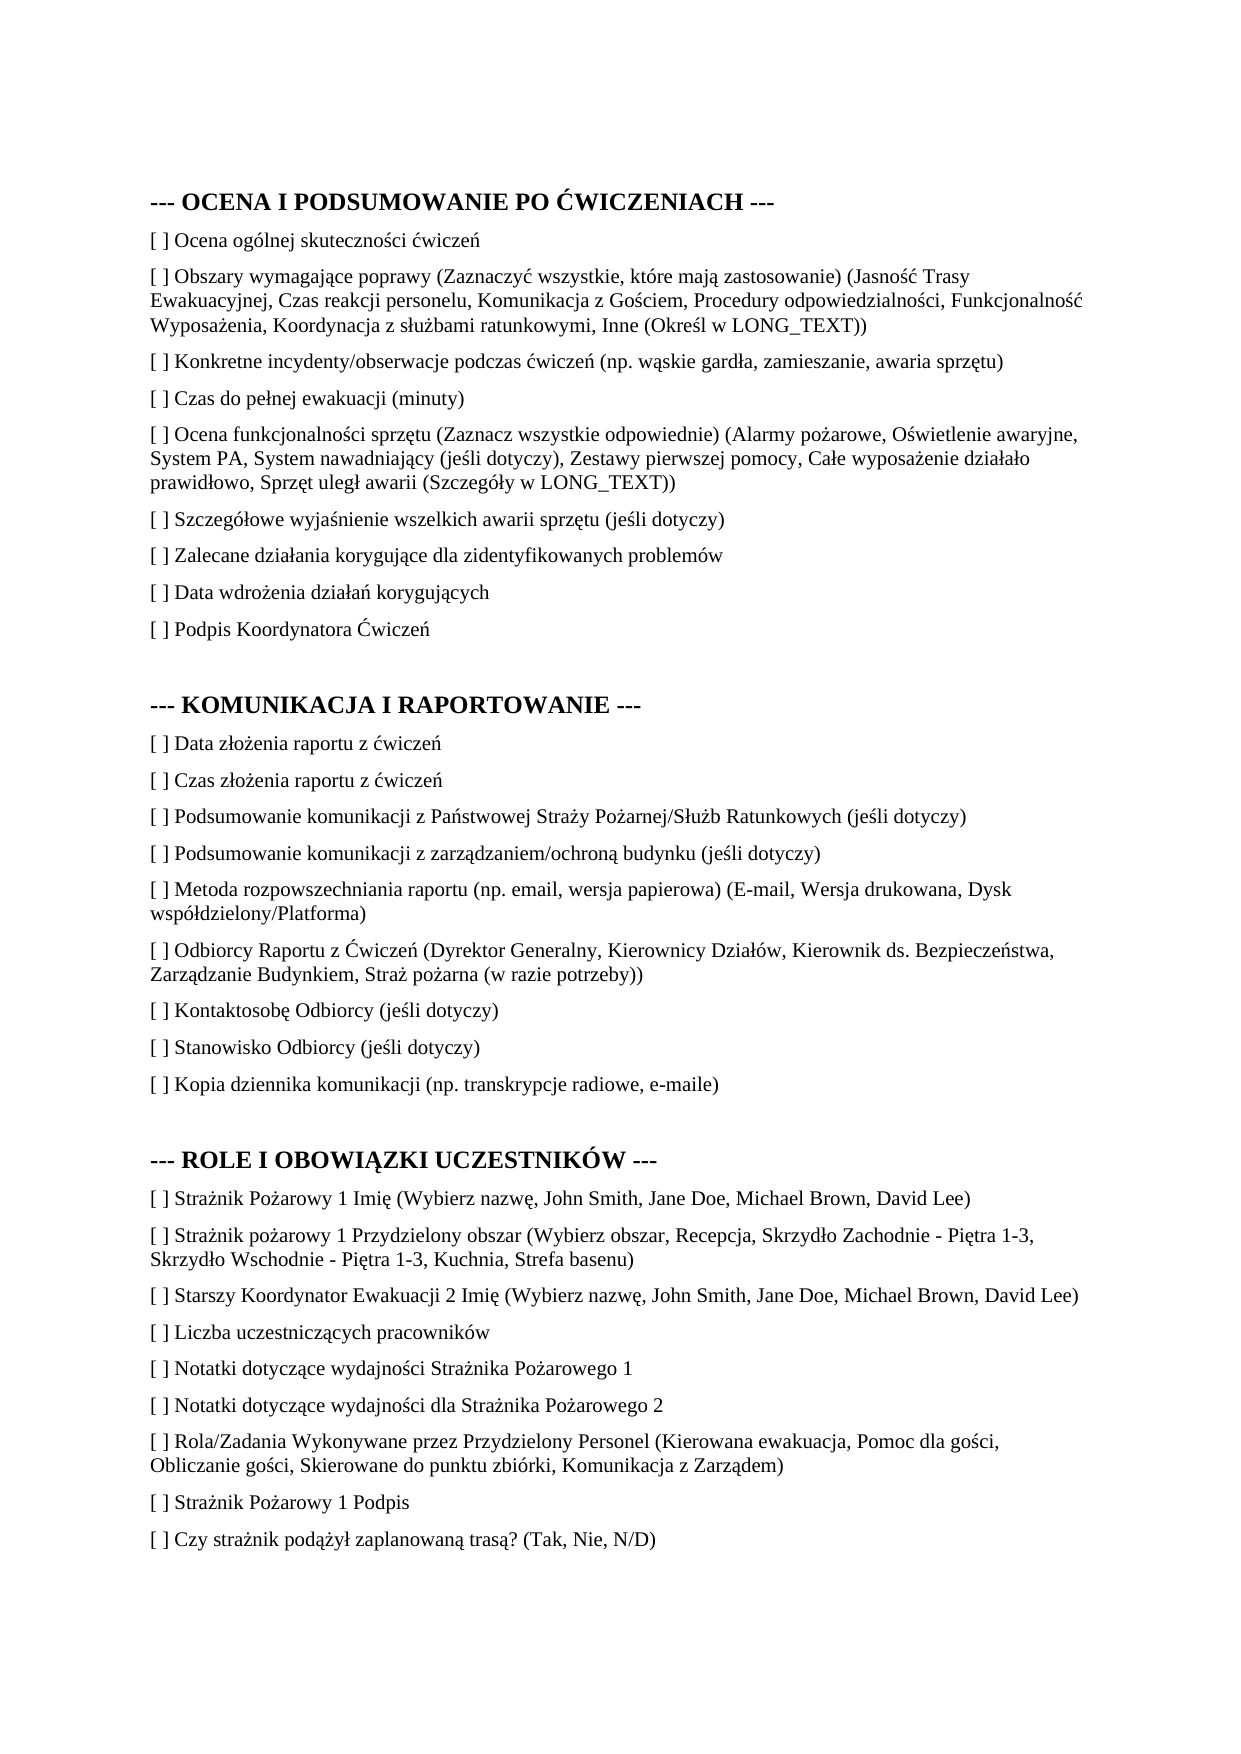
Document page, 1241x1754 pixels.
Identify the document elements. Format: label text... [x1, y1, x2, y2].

text [ ] Notatki dotyczące wydajności Strażnika Pożarowego 1 [150, 1356, 1090, 1380]
text [ ] Czy strażnik podążył zaplanowaną trasą? (Tak, Nie, N/D) [150, 1527, 1090, 1551]
text [ ] Starszy Koordynator Ewakuacji 2 Imię (Wybierz nazwę, John Smith, Jane Doe, Michael Brown, David Lee) [150, 1283, 1090, 1307]
text [ ] Strażnik pożarowy 1 Przydzielony obszar (Wybierz obszar, Recepcja, Skrzydło Zachodnie - Piętra 1-3, Skrzydło Wschodnie - Piętra 1-3, Kuchnia, Strefa basenu) [150, 1222, 1090, 1271]
text [ ] Odbiorcy Raportu z Ćwiczeń (Dyrektor Generalny, Kierownicy Działów, Kierownik ds. Bezpieczeństwa, Zarządzanie Budynkiem, Straż pożarna (w razie potrzeby)) [150, 938, 1090, 986]
text --- ROLE I OBOWIĄZKI UCZESTNIKÓW --- [150, 1145, 1090, 1173]
text [ ] Notatki dotyczące wydajności dla Strażnika Pożarowego 2 [150, 1393, 1090, 1417]
text [ ] Data złożenia raportu z ćwiczeń [150, 731, 1090, 755]
text [ ] Data wdrożenia działań korygujących [150, 580, 1090, 604]
text [ ] Podpis Koordynatora Ćwiczeń [150, 617, 1090, 641]
text [ ] Czas złożenia raportu z ćwiczeń [150, 767, 1090, 792]
text [ ] Obszary wymagające poprawy (Zaznaczyć wszystkie, które mają zastosowanie) (Jasność Trasy Ewakuacyjnej, Czas reakcji personelu, Komunikacja z Gościem, Procedury odpowiedzialności, Funkcjonalność Wyposażenia, Koordynacja z służbami ratunkowymi, Inne (Określ w LONG_TEXT)) [150, 264, 1090, 337]
text --- KOMUNIKACJA I RAPORTOWANIE --- [150, 690, 1090, 718]
text [ ] Liczba uczestniczących pracowników [150, 1320, 1090, 1344]
text --- OCENA I PODSUMOWANIE PO ĆWICZENIACH --- [150, 187, 1090, 215]
text [ ] Szczegółowe wyjaśnienie wszelkich awarii sprzętu (jeśli dotyczy) [150, 507, 1090, 531]
text [ ] Kontaktosobę Odbiorcy (jeśli dotyczy) [150, 998, 1090, 1022]
text [ ] Czas do pełnej ewakuacji (minuty) [150, 386, 1090, 410]
text [ ] Ocena funkcjonalności sprzętu (Zaznacz wszystkie odpowiednie) (Alarmy pożarowe, Oświetlenie awaryjne, System PA, System nawadniający (jeśli dotyczy), Zestawy pierwszej pomocy, Całe wyposażenie działało prawidłowo, Sprzęt uległ awarii (Szczegóły w LONG_TEXT)) [150, 422, 1090, 494]
text [ ] Kopia dziennika komunikacji (np. transkrypcje radiowe, e-maile) [150, 1072, 1090, 1096]
text [ ] Rola/Zadania Wykonywane przez Przydzielony Personel (Kierowana ewakuacja, Pomoc dla gości, Obliczanie gości, Skierowane do punktu zbiórki, Komunikacja z Zarządem) [150, 1429, 1090, 1477]
text [ ] Strażnik Pożarowy 1 Podpis [150, 1490, 1090, 1514]
text [ ] Stanowisko Odbiorcy (jeśli dotyczy) [150, 1035, 1090, 1059]
text [ ] Strażnik Pożarowy 1 Imię (Wybierz nazwę, John Smith, Jane Doe, Michael Brown, David Lee) [150, 1186, 1090, 1210]
text [ ] Metoda rozpowszechniania raportu (np. email, wersja papierowa) (E-mail, Wersja drukowana, Dysk współdzielony/Platforma) [150, 877, 1090, 925]
text [ ] Podsumowanie komunikacji z Państwowej Straży Pożarnej/Służb Ratunkowych (jeśli dotyczy) [150, 804, 1090, 828]
text [ ] Ocena ogólnej skuteczności ćwiczeń [150, 228, 1090, 252]
text [ ] Podsumowanie komunikacji z zarządzaniem/ochroną budynku (jeśli dotyczy) [150, 841, 1090, 865]
text [ ] Konkretne incydenty/obserwacje podczas ćwiczeń (np. wąskie gardła, zamieszanie, awaria sprzętu) [150, 349, 1090, 373]
text [ ] Zalecane działania korygujące dla zidentyfikowanych problemów [150, 543, 1090, 567]
